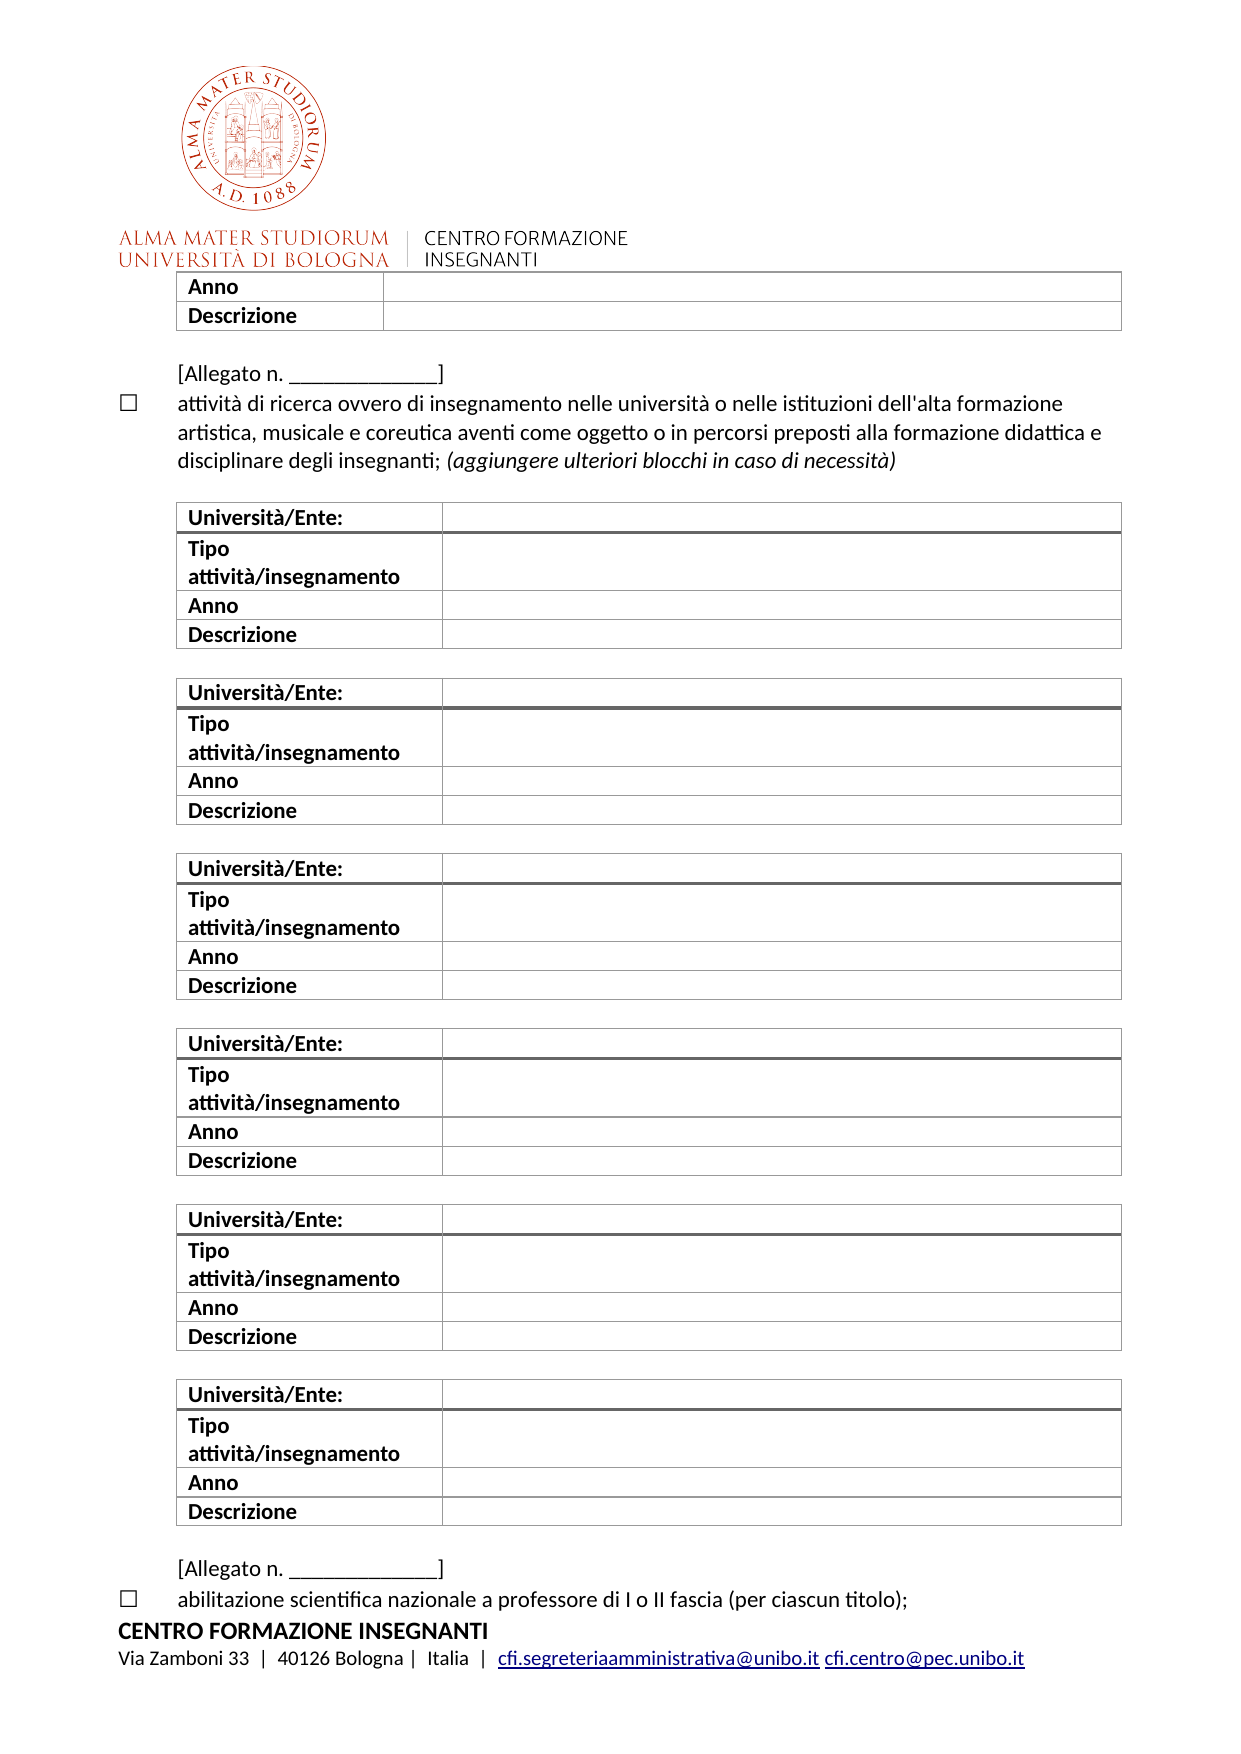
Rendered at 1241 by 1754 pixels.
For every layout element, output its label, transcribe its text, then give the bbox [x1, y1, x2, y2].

text ☐ attività di ricerca ovvero di insegnamento nelle università o nelle istituzioni dell'alta formazione artistica, musicale e coreutica aventi come oggetto o in percorsi preposti alla formazione didattica e disciplinare degli insegnanti; (aggiungere ulteriori blocchi in caso di necessità) [118, 387, 1122, 474]
table_cell [443, 591, 1121, 619]
table_cell [443, 1118, 1121, 1146]
table_cell Descrizione [177, 796, 442, 824]
table_cell Descrizione [177, 1147, 442, 1174]
table_cell [443, 534, 1121, 590]
table_header Università/Ente: [177, 1205, 442, 1233]
table_cell [443, 1293, 1121, 1321]
table_cell [384, 302, 1121, 329]
table_cell [443, 1411, 1121, 1467]
table_cell [443, 1498, 1121, 1525]
table_cell Tipo attività/insegnamento [177, 885, 442, 941]
table_cell Tipo attività/insegnamento [177, 1411, 442, 1467]
table_header [443, 1205, 1121, 1233]
table_header Università/Ente: [177, 1380, 442, 1408]
table_cell Descrizione [177, 1322, 442, 1350]
table_cell Tipo attività/insegnamento [177, 534, 442, 590]
table_header [443, 1380, 1121, 1408]
text ☐ abilitazione scientifica nazionale a professore di I o II fascia (per ciascun titolo); [118, 1582, 1122, 1614]
table_header Università/Ente: [177, 1029, 442, 1057]
table_cell [443, 942, 1121, 970]
table_cell Tipo attività/insegnamento [177, 710, 442, 766]
table_cell Descrizione [177, 620, 442, 648]
table_cell Anno [177, 1293, 442, 1321]
table_cell Anno [177, 273, 383, 301]
table_cell Descrizione [177, 1498, 442, 1525]
table_cell [443, 1060, 1121, 1116]
table_cell Anno [177, 591, 442, 619]
table_cell Anno [177, 767, 442, 795]
text [Allegato n. _____________] [177, 1554, 1122, 1582]
table_cell [443, 885, 1121, 941]
table_cell [443, 1147, 1121, 1174]
table_header [443, 854, 1121, 882]
table_cell [443, 1468, 1121, 1496]
table_cell Anno [177, 942, 442, 970]
table_cell Descrizione [177, 971, 442, 999]
table_header Università/Ente: [177, 854, 442, 882]
table_cell [443, 1322, 1121, 1350]
table_cell Anno [177, 1468, 442, 1496]
table_cell Anno [177, 1118, 442, 1146]
table_cell Tipo attività/insegnamento [177, 1060, 442, 1116]
text [Allegato n. _____________] [177, 359, 1122, 387]
table_cell [443, 1236, 1121, 1292]
table_cell [443, 767, 1121, 795]
table_header [443, 503, 1121, 531]
table_cell Tipo attività/insegnamento [177, 1236, 442, 1292]
table_cell Descrizione [177, 302, 383, 329]
table_cell [443, 971, 1121, 999]
table_header Università/Ente: [177, 679, 442, 706]
table_header [443, 679, 1121, 706]
table_cell [443, 710, 1121, 766]
table_cell [443, 620, 1121, 648]
table_cell [384, 273, 1121, 301]
table_header Università/Ente: [177, 503, 442, 531]
table_header [443, 1029, 1121, 1057]
table_cell [443, 796, 1121, 824]
